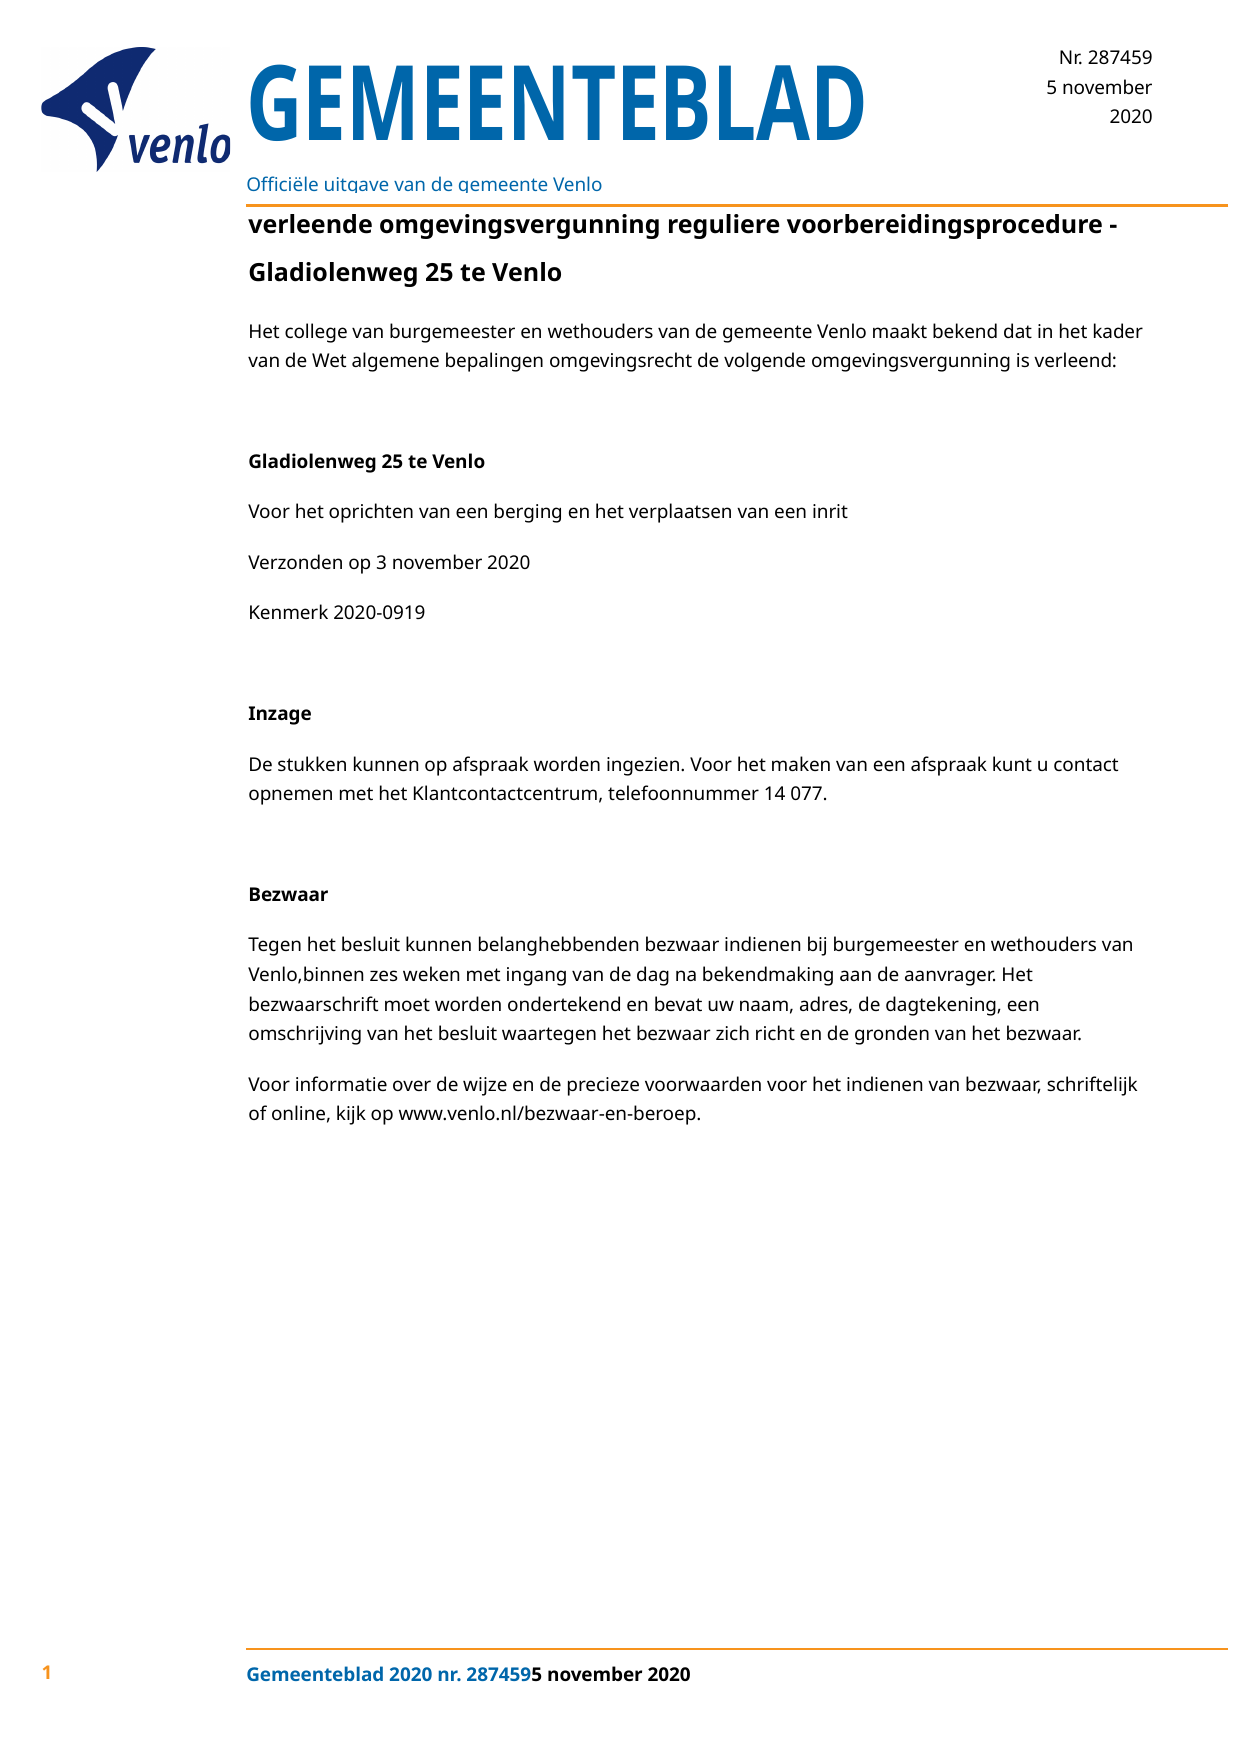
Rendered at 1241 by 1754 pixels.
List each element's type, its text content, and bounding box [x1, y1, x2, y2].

text Bezwaar [248, 881, 1152, 907]
text Het college van burgemeester en wethouders van de gemeente Venlo maakt bekend dat in het kader van de Wet algemene bepalingen omgevingsrecht de volgende omgevingsvergunning is verleend: [248, 318, 1152, 373]
text Inzage [248, 700, 1152, 726]
picture [41, 47, 231, 172]
text Voor informatie over de wijze en de precieze voorwaarden voor het indienen van bezwaar, schriftelijk of online, kijk op www.venlo.nl/bezwaar-en-beroep. [248, 1071, 1152, 1126]
text Tegen het besluit kunnen belanghebbenden bezwaar indienen bij burgemeester en wethouders van Venlo,binnen zes weken met ingang van de dag na bekendmaking aan de aanvrager. Het bezwaarschrift moet worden ondertekend en bevat uw naam, adres, de dagtekening, een omschrijving van het besluit waartegen het bezwaar zich richt en de gronden van het bezwaar. [248, 932, 1152, 1046]
text Verzonden op 3 november 2020 [248, 549, 1152, 575]
text Kenmerk 2020-0919 [248, 599, 1152, 625]
text Voor het oprichten van een berging en het verplaatsen van een inrit [248, 499, 1152, 524]
text verleende omgevingsvergunning reguliere voorbereidingsprocedure - Gladiolenweg 25 te Venlo [248, 207, 1152, 288]
text Gladiolenweg 25 te Venlo [248, 448, 1152, 474]
text De stukken kunnen op afspraak worden ingezien. Voor het maken van een afspraak kunt u contact opnemen met het Klantcontactcentrum, telefoonnummer 14 077. [248, 751, 1152, 806]
